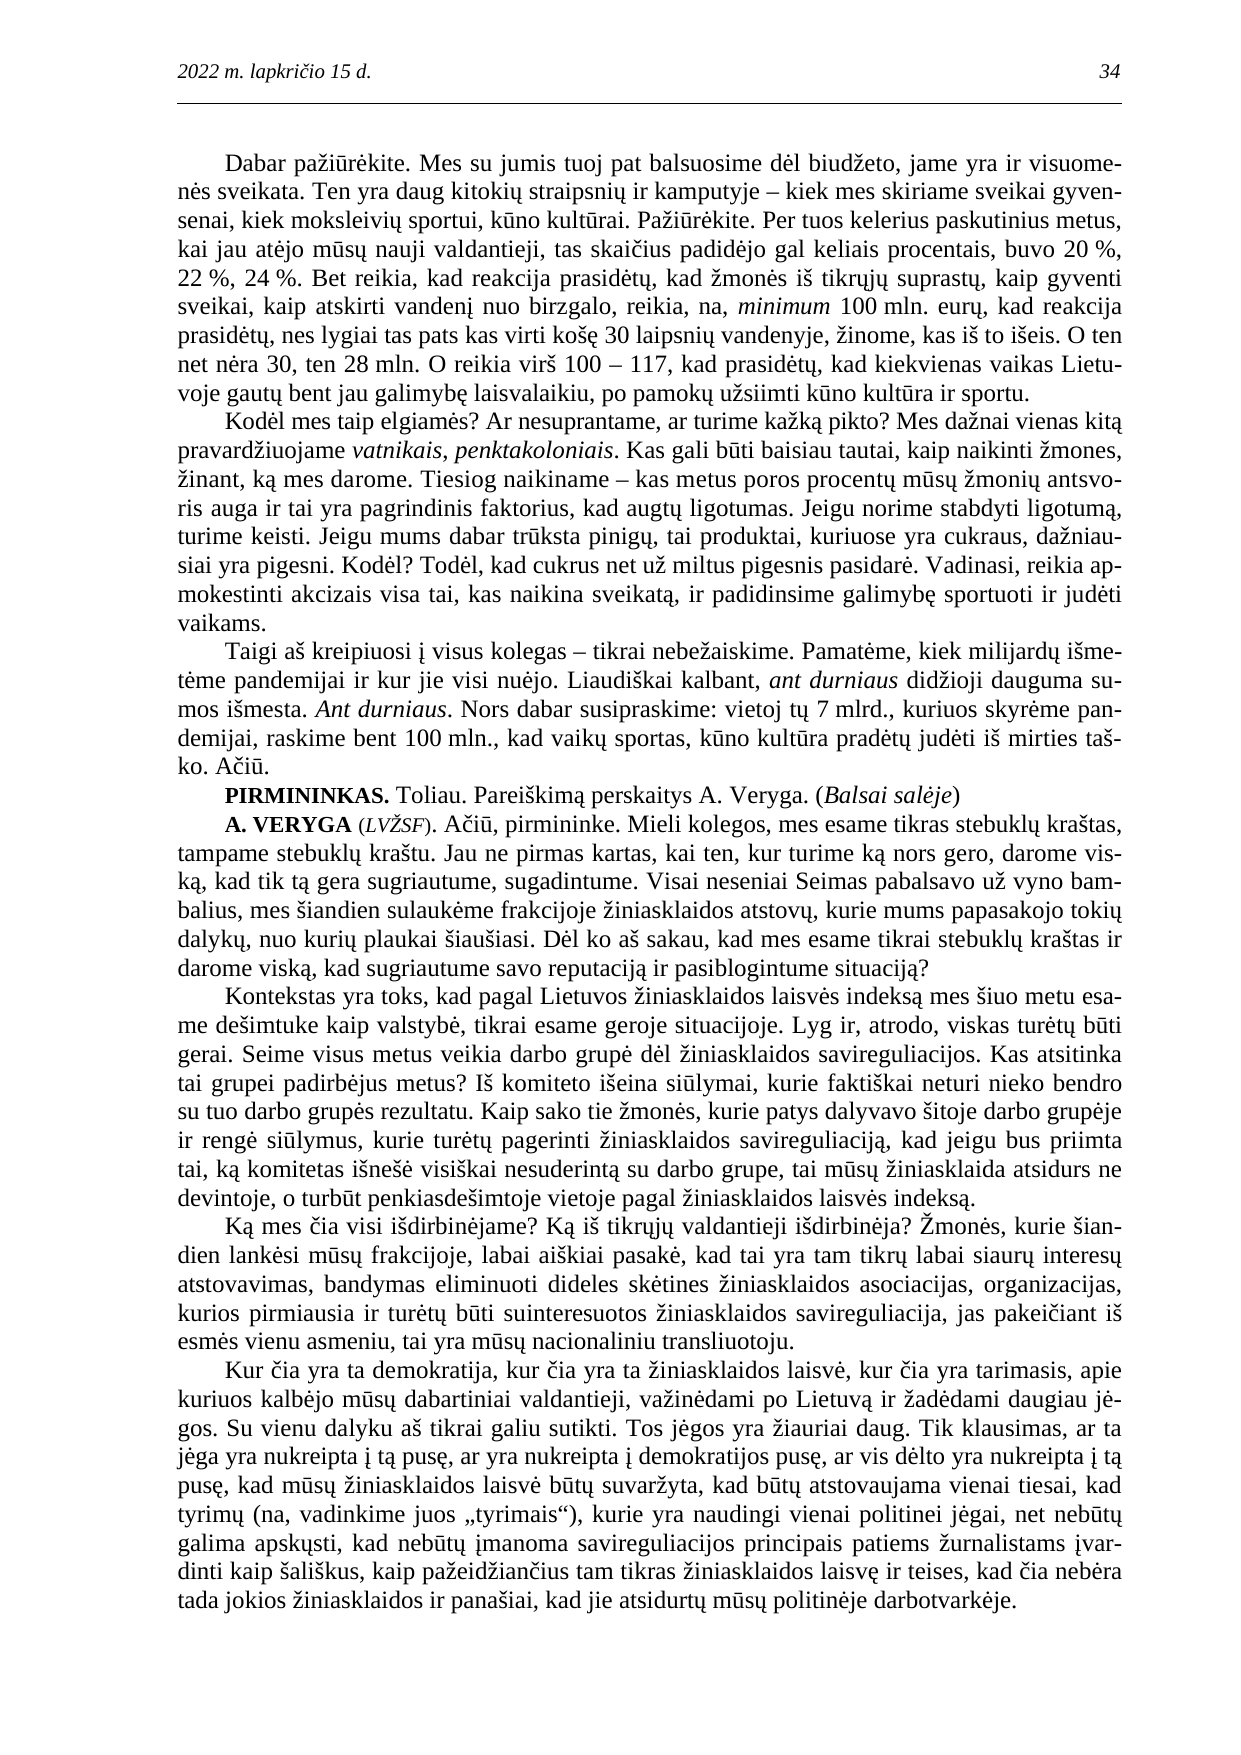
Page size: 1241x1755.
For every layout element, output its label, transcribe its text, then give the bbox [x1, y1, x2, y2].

text Kon­teks­tas yra toks, kad pa­gal Lie­tu­vos ži­niask­lai­dos lais­vės in­dek­są mes šiuo me­tu esa­me de­šim­tu­ke kaip vals­ty­bė, tik­rai esa­me ge­ro­je si­tu­a­ci­jo­je. Lyg ir, at­ro­do, vis­kas tu­rė­tų bū­ti ge­rai. Sei­me vi­sus me­tus vei­kia dar­bo gru­pė dėl ži­niask­lai­dos sa­vi­re­gu­lia­ci­jos. Kas at­si­tin­ka tai gru­pei pa­dir­bė­jus me­tus? Iš ko­mi­te­to iš­ei­na siū­ly­mai, ku­rie fak­tiš­kai ne­tu­ri nie­ko ben­dro su tuo dar­bo gru­pės re­zul­ta­tu. Kaip sa­ko tie žmo­nės, ku­rie pa­tys da­ly­va­vo ši­to­je dar­bo gru­pė­je ir ren­gė siū­ly­mus, ku­rie tu­rė­tų pa­ge­rin­ti ži­niask­lai­dos sa­vi­re­gu­lia­ci­ją, kad jei­gu bus pri­im­ta tai, ką ko­mi­te­tas iš­ne­šė vi­siš­kai ne­su­de­rin­tą su dar­bo gru­pe, tai mū­sų ži­niask­lai­da at­si­durs ne de­vin­to­je, o tur­būt pen­kias­de­šim­to­je vie­to­je pa­gal ži­niask­lai­dos lais­vės in­dek­są. [177, 981, 1122, 1211]
text Kur čia yra ta de­mo­kra­tija, kur čia yra ta ži­niask­lai­dos lais­vė, kur čia yra ta­ri­ma­sis, apie ku­riuos kal­bė­jo mū­sų da­bar­ti­niai val­dan­tie­ji, va­ži­nė­da­mi po Lie­tu­vą ir ža­dė­da­mi dau­giau jė­gos. Su vie­nu da­ly­ku aš tik­rai ga­liu su­tik­ti. Tos jė­gos yra žiau­riai daug. Tik klau­si­mas, ar ta jė­ga yra nu­kreip­ta į tą pu­sę, ar yra nu­kreip­ta į de­mo­kra­tijos pu­sę, ar vis dėl­to yra nu­kreip­ta į tą pu­sę, kad mū­sų ži­niask­lai­dos lais­vė bū­tų su­var­žy­ta, kad bū­tų at­sto­vau­ja­ma vie­nai tie­sai, kad ty­ri­mų (na, va­din­ki­me juos „ty­ri­mais“), ku­rie yra nau­din­gi vie­nai po­li­ti­nei jė­gai, net ne­bū­tų ga­li­ma ap­skųs­ti, kad ne­bū­tų įma­no­ma sa­vi­re­gu­lia­ci­jos prin­ci­pais pa­tiems žur­na­lis­tams įvar­din­ti kaip ša­liš­kus, kaip pa­žei­džian­čius tam tik­ras ži­niask­lai­dos lais­vę ir tei­ses, kad čia ne­bė­ra ta­da jo­kios ži­niask­lai­dos ir pa­na­šiai, kad jie at­si­dur­tų mū­sų po­li­ti­nė­je dar­bo­tvarkėje. [177, 1355, 1122, 1614]
text A. VERYGA (LVŽSF). Ačiū, pir­mi­nin­ke. Mie­li ko­le­gos, mes esa­me tik­ras ste­buk­lų kraš­tas, tam­pa­me ste­buk­lų kraš­tu. Jau ne pir­mas kar­tas, kai ten, kur tu­ri­me ką nors ge­ro, da­ro­me vis­ką, kad tik tą ge­ra su­griau­tu­me, su­ga­din­tu­me. Vi­sai ne­se­niai Sei­mas pa­bal­sa­vo už vy­no bam­ba­lius, mes šian­dien su­lau­kė­me frak­ci­jo­je ži­niask­lai­dos at­sto­vų, ku­rie mums pa­pa­sa­ko­jo to­kių da­ly­kų, nuo ku­rių plau­kai šiau­šia­si. Dėl ko aš sa­kau, kad mes esa­me tik­rai ste­buk­lų kraš­tas ir da­ro­me vis­ką, kad su­griau­tu­me sa­vo re­pu­ta­ci­ją ir pa­si­blo­gin­tu­me si­tu­a­ci­ją? [177, 809, 1122, 981]
text Ko­dėl mes taip el­gia­mės? Ar ne­su­pran­ta­me, ar tu­ri­me kaž­ką pik­to? Mes daž­nai vie­nas ki­tą pra­var­džiuo­ja­me vat­ni­kais, penk­ta­ko­lo­niais. Kas ga­li bū­ti bai­siau tau­tai, kaip nai­kin­ti žmo­nes, ži­nant, ką mes da­ro­me. Tie­siog nai­ki­na­me – kas me­tus po­ros pro­cen­tų mū­sų žmo­nių ant­svo­ris au­ga ir tai yra pa­grin­di­nis fak­to­rius, kad aug­tų li­go­tu­mas. Jei­gu no­ri­me stab­dy­ti li­go­tu­mą, tu­ri­me keis­ti. Jei­gu mums da­bar trūks­ta pi­ni­gų, tai pro­duk­tai, ku­riuo­se yra cuk­raus, daž­niau­siai yra pi­ges­ni. Ko­dėl? To­dėl, kad cuk­rus net už mil­tus pi­ges­nis pa­si­da­rė. Va­di­na­si, rei­kia ap­mo­kes­tin­ti ak­ci­zais vi­sa tai, kas nai­ki­na svei­ka­tą, ir pa­di­din­si­me ga­li­my­bę spor­tuo­ti ir ju­dė­ti vai­kams. [177, 406, 1122, 636]
text PIRMININKAS. To­liau. Pa­reiš­ki­mą per­skai­tys A. Ve­ry­ga. (Bal­sai sa­lė­je) [177, 780, 1122, 809]
text Ką mes čia vi­si iš­dir­bi­nė­ja­me? Ką iš tik­rų­jų val­dan­tie­ji iš­dir­bi­nė­ja? Žmo­nės, ku­rie šian­dien lan­kė­si mū­sų frak­ci­jo­je, la­bai aiš­kiai pa­sa­kė, kad tai yra tam tik­rų la­bai siau­rų in­te­re­sų at­sto­va­vi­mas, ban­dy­mas eli­mi­nuo­ti di­de­les skė­ti­nes ži­niask­lai­dos aso­cia­ci­jas, or­ga­ni­za­ci­jas, ku­rios pir­miau­sia ir tu­rė­tų bū­ti su­in­te­re­suo­tos ži­niask­lai­dos sa­vi­re­gu­lia­ci­ja, jas pa­kei­čiant iš es­mės vie­nu as­me­niu, tai yra mū­sų na­cio­na­li­niu tran­sliuo­to­ju. [177, 1211, 1122, 1355]
text Tai­gi aš krei­piuo­si į vi­sus ko­le­gas – tik­rai ne­be­žais­ki­me. Pa­ma­tė­me, kiek mi­li­jar­dų iš­me­tė­me pan­de­mi­jai ir kur jie vi­si nu­ė­jo. Liau­diš­kai kal­bant, ant dur­niaus di­džio­ji dau­gu­ma su­mos iš­mes­ta. Ant dur­niaus. Nors da­bar su­si­pras­ki­me: vie­toj tų 7 mlrd., ku­riuos sky­rė­me pan­de­mi­jai, ras­ki­me bent 100 mln., kad vai­kų spor­tas, kū­no kul­tū­ra pra­dė­tų ju­dė­ti iš mir­ties taš­ko. Ačiū. [177, 636, 1122, 780]
text Da­bar pa­žiū­rė­ki­te. Mes su ju­mis tuoj pat bal­suo­si­me dėl biu­dže­to, ja­me yra ir vi­suo­me­nės svei­ka­ta. Ten yra daug ki­to­kių straips­nių ir kam­pu­ty­je – kiek mes ski­ria­me svei­kai gy­ven­se­nai, kiek moks­lei­vių spor­tui, kū­no kul­tū­rai. Pa­žiū­rė­ki­te. Per tuos ke­le­rius pas­ku­ti­nius me­tus, kai jau at­ėjo mū­sų nau­ji val­dan­tie­ji, tas skai­čius pa­di­dė­jo gal ke­liais pro­cen­tais, bu­vo 20 %, 22 %, 24 %. Bet rei­kia, kad re­ak­ci­ja pra­si­dė­tų, kad žmo­nės iš tik­rų­jų su­pras­tų, kaip gy­ven­ti svei­kai, kaip at­skir­ti van­de­nį nuo birz­ga­lo, rei­kia, na, mi­ni­mum 100 mln. eu­rų, kad re­ak­ci­ja pra­si­dė­tų, nes ly­giai tas pats kas vir­ti ko­šę 30 laips­nių van­de­ny­je, ži­no­me, kas iš to iš­eis. O ten net nė­ra 30, ten 28 mln. O rei­kia virš 100 – 117, kad pra­si­dė­tų, kad kiek­vie­nas vai­kas Lie­tu­vo­je gau­tų bent jau ga­li­my­bę lais­va­lai­kiu, po pa­mo­kų už­si­im­ti kū­no kul­tū­ra ir spor­tu. [177, 148, 1122, 406]
